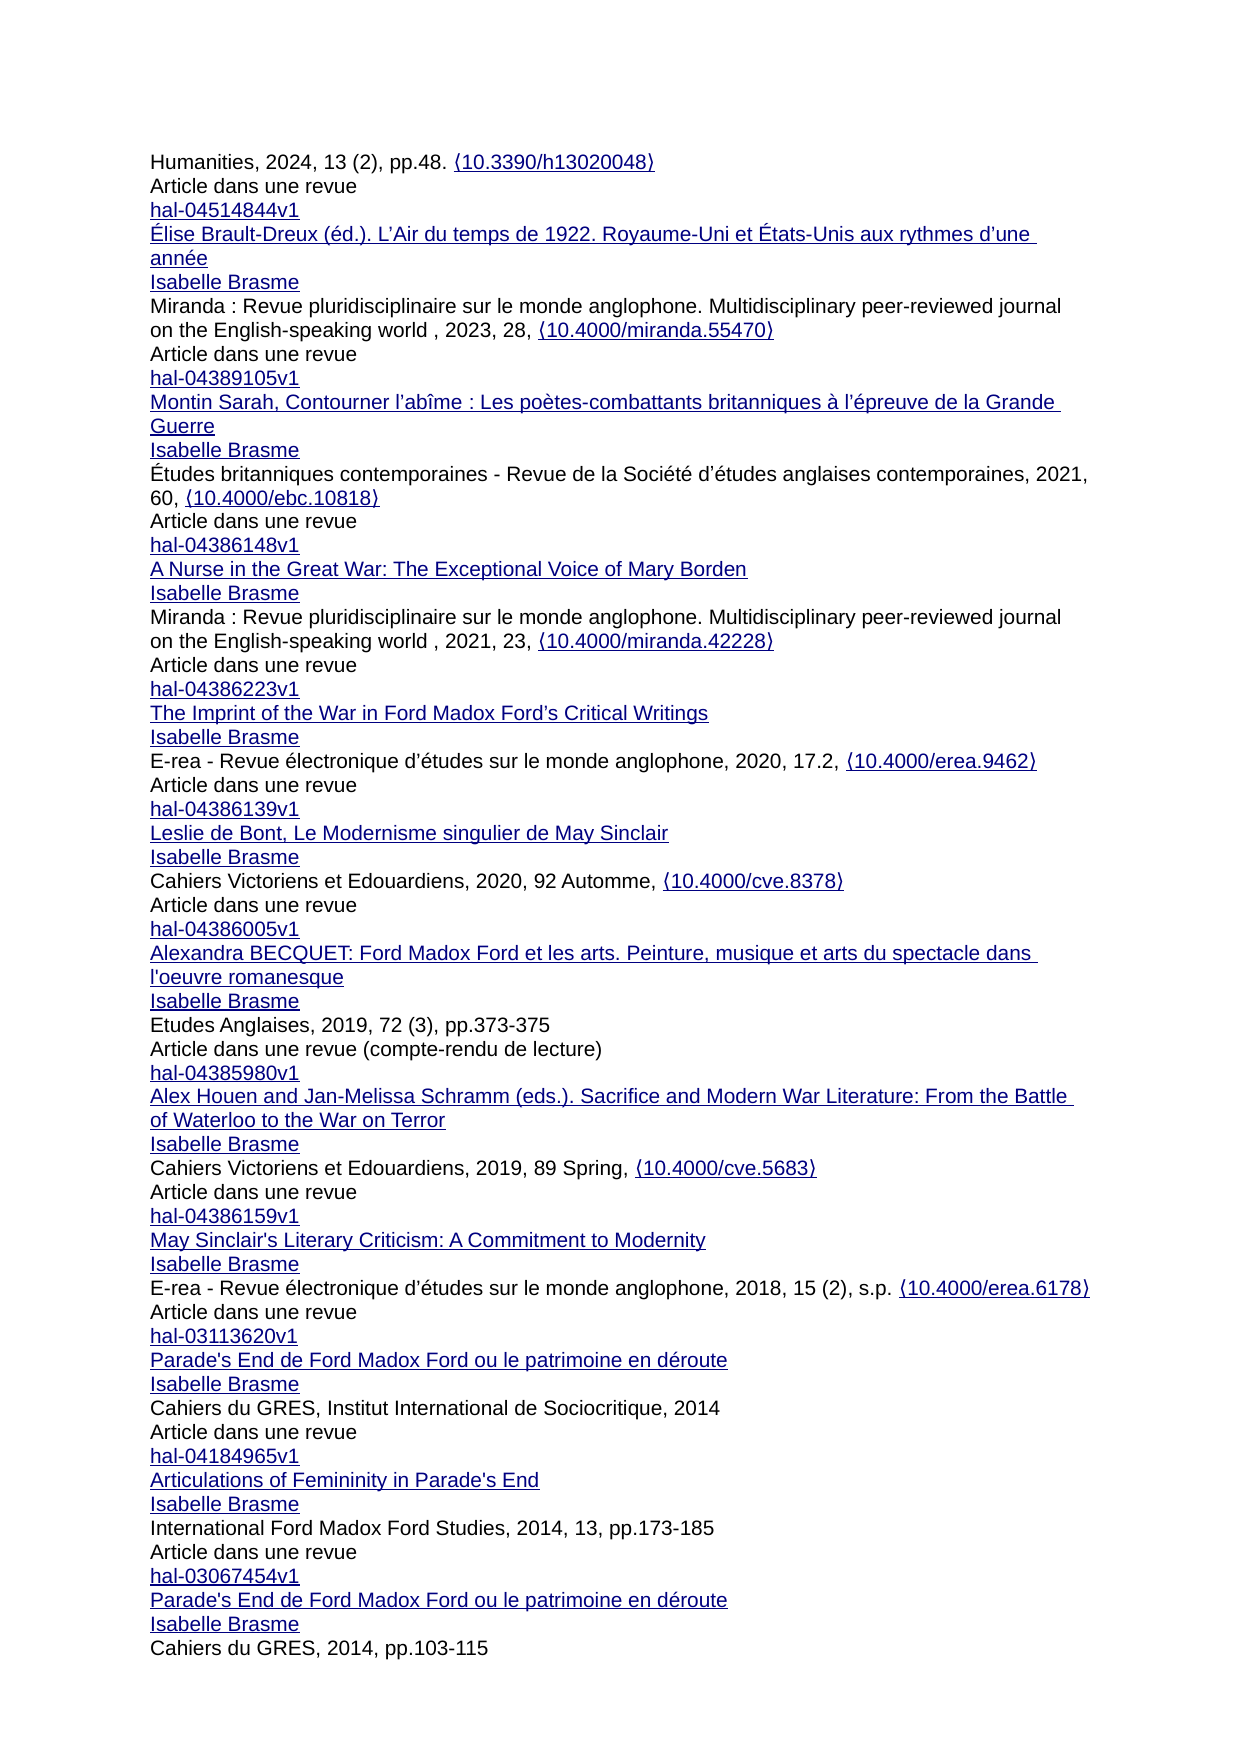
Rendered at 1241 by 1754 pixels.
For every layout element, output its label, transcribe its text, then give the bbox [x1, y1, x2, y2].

table_cell Élise Brault-Dreux (éd.). L’Air du temps de 1922. Royaume-Uni et États-Unis aux rythmes d’une année Isabelle Brasme Miranda : Revue pluridisciplinaire sur le monde anglophone. Multidisciplinary peer-reviewed journal on the English-speaking world , 2023, 28, ⟨10.4000/miranda.55470⟩ Article dans une revue hal-04389105v1 [150, 222, 1090, 389]
table_cell A Nurse in the Great War: The Exceptional Voice of Mary Borden Isabelle Brasme Miranda : Revue pluridisciplinaire sur le monde anglophone. Multidisciplinary peer-reviewed journal on the English-speaking world , 2021, 23, ⟨10.4000/miranda.42228⟩ Article dans une revue hal-04386223v1 [150, 557, 1090, 701]
table_cell Humanities, 2024, 13 (2), pp.48. ⟨10.3390/h13020048⟩ Article dans une revue hal-04514844v1 [150, 150, 1090, 222]
table_cell Parade's End de Ford Madox Ford ou le patrimoine en déroute Isabelle Brasme Cahiers du GRES, Institut International de Sociocritique, 2014 Article dans une revue hal-04184965v1 [150, 1348, 1090, 1468]
table_cell Articulations of Femininity in Parade's End Isabelle Brasme International Ford Madox Ford Studies, 2014, 13, pp.173-185 Article dans une revue hal-03067454v1 [150, 1468, 1090, 1587]
table_cell Alexandra BECQUET: Ford Madox Ford et les arts. Peinture, musique et arts du spectacle dans l'oeuvre romanesque Isabelle Brasme Etudes Anglaises, 2019, 72 (3), pp.373-375 Article dans une revue (compte-rendu de lecture) hal-04385980v1 [150, 941, 1090, 1084]
table_cell Leslie de Bont, Le Modernisme singulier de May Sinclair Isabelle Brasme Cahiers Victoriens et Edouardiens, 2020, 92 Automme, ⟨10.4000/cve.8378⟩ Article dans une revue hal-04386005v1 [150, 821, 1090, 941]
table_cell Parade's End de Ford Madox Ford ou le patrimoine en déroute Isabelle Brasme Cahiers du GRES, 2014, pp.103-115 [150, 1588, 1090, 1659]
table_cell The Imprint of the War in Ford Madox Ford’s Critical Writings Isabelle Brasme E-rea - Revue électronique d’études sur le monde anglophone, 2020, 17.2, ⟨10.4000/erea.9462⟩ Article dans une revue hal-04386139v1 [150, 701, 1090, 821]
table_cell Alex Houen and Jan-Melissa Schramm (eds.). Sacrifice and Modern War Literature: From the Battle of Waterloo to the War on Terror Isabelle Brasme Cahiers Victoriens et Edouardiens, 2019, 89 Spring, ⟨10.4000/cve.5683⟩ Article dans une revue hal-04386159v1 [150, 1084, 1090, 1228]
table_cell May Sinclair's Literary Criticism: A Commitment to Modernity Isabelle Brasme E-rea - Revue électronique d’études sur le monde anglophone, 2018, 15 (2), s.p. ⟨10.4000/erea.6178⟩ Article dans une revue hal-03113620v1 [150, 1228, 1090, 1348]
table_cell Montin Sarah, Contourner l’abîme : Les poètes-combattants britanniques à l’épreuve de la Grande Guerre Isabelle Brasme Études britanniques contemporaines - Revue de la Société dʼétudes anglaises contemporaines, 2021, 60, ⟨10.4000/ebc.10818⟩ Article dans une revue hal-04386148v1 [150, 390, 1090, 557]
